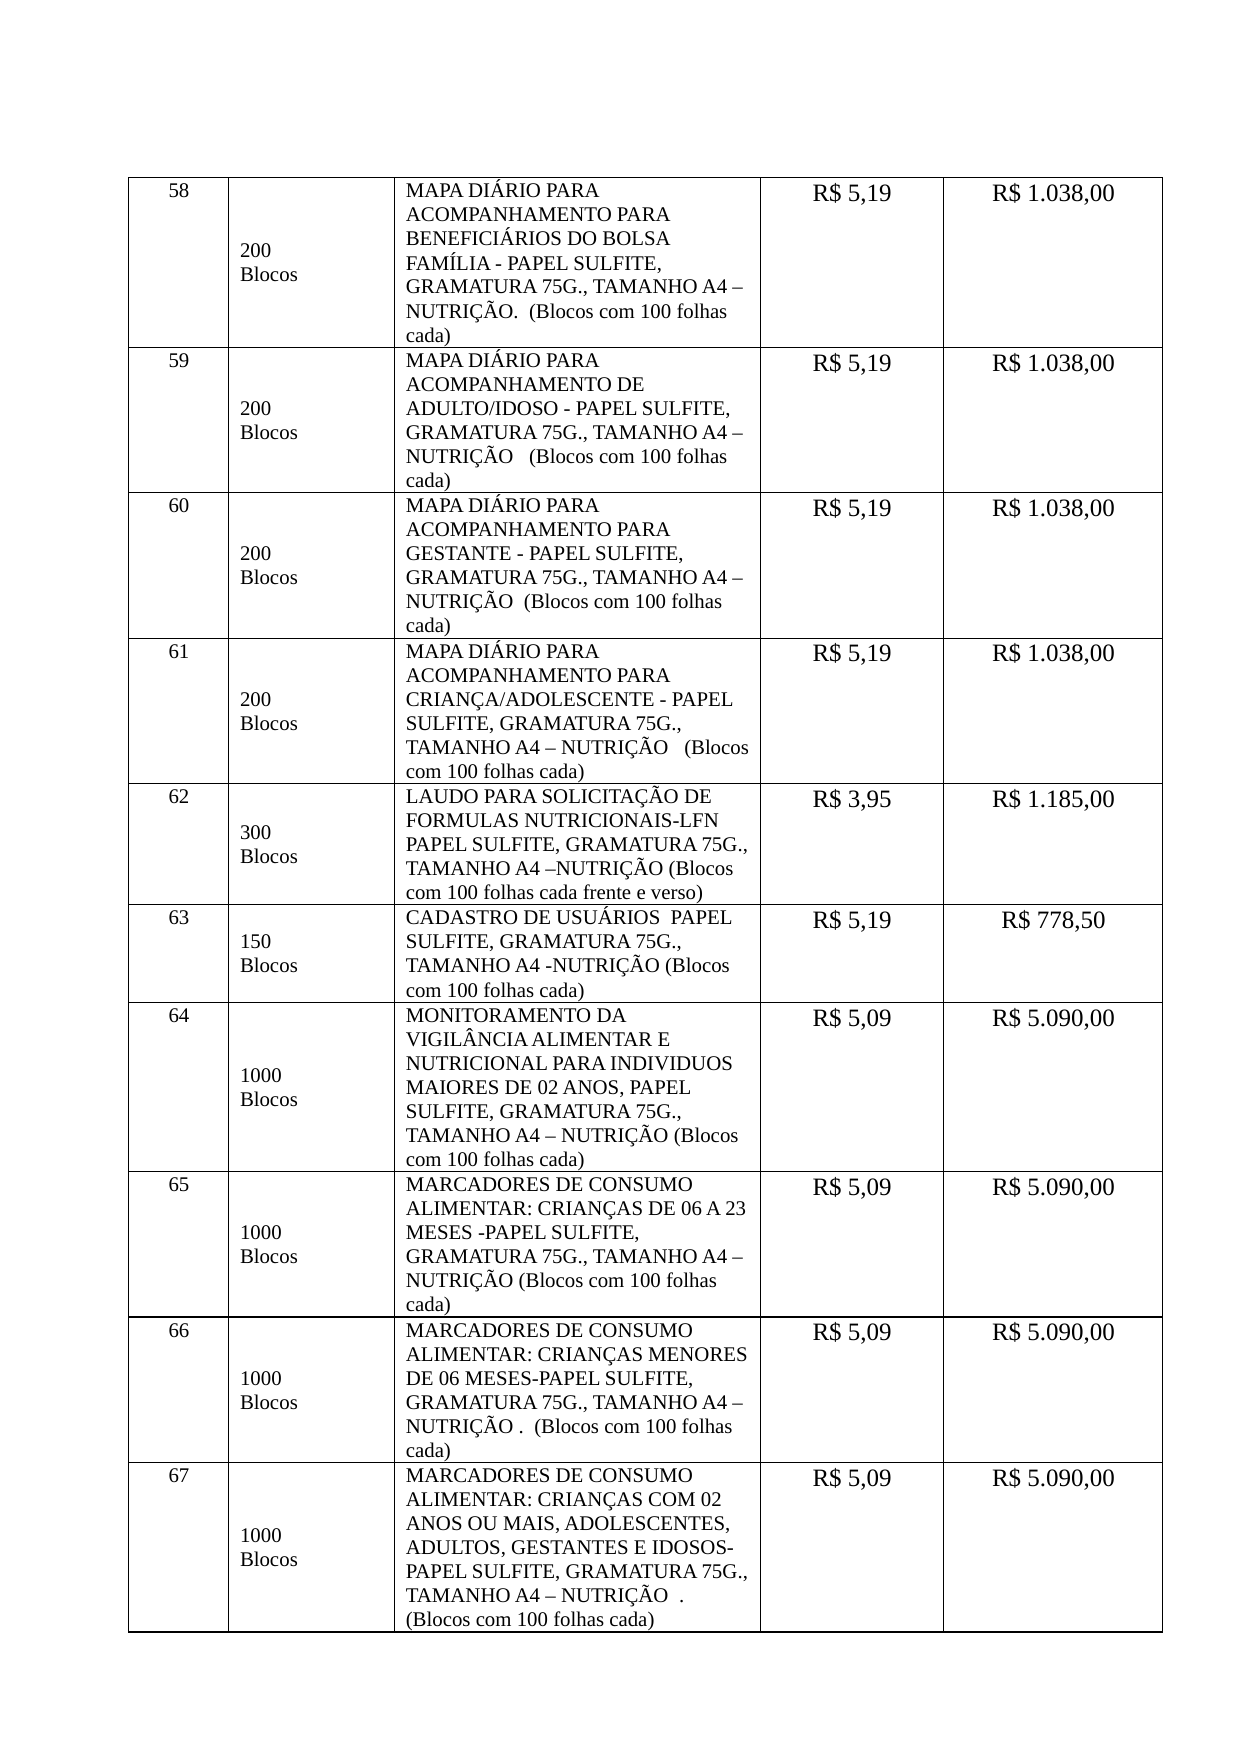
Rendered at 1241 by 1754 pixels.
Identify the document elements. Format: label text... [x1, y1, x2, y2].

table_cell R$ 5,09 [761, 1318, 943, 1462]
table_cell LAUDO PARA SOLICITAÇÃO DE FORMULAS NUTRICIONAIS-LFN PAPEL SULFITE, GRAMATURA 75G., TAMANHO A4 –NUTRIÇÃO (Blocos com 100 folhas cada frente e verso) [395, 784, 760, 904]
table_cell 200 Blocos [229, 178, 394, 347]
table_cell R$ 1.038,00 [944, 639, 1162, 783]
table_cell 200 Blocos [229, 348, 394, 492]
table_cell 64 [129, 1003, 228, 1171]
table_cell MARCADORES DE CONSUMO ALIMENTAR: CRIANÇAS MENORES DE 06 MESES-PAPEL SULFITE, GRAMATURA 75G., TAMANHO A4 – NUTRIÇÃO . (Blocos com 100 folhas cada) [395, 1318, 760, 1462]
table_cell MARCADORES DE CONSUMO ALIMENTAR: CRIANÇAS DE 06 A 23 MESES -PAPEL SULFITE, GRAMATURA 75G., TAMANHO A4 – NUTRIÇÃO (Blocos com 100 folhas cada) [395, 1172, 760, 1316]
table_cell 200 Blocos [229, 493, 394, 637]
table_cell MONITORAMENTO DA VIGILÂNCIA ALIMENTAR E NUTRICIONAL PARA INDIVIDUOS MAIORES DE 02 ANOS, PAPEL SULFITE, GRAMATURA 75G., TAMANHO A4 – NUTRIÇÃO (Blocos com 100 folhas cada) [395, 1003, 760, 1171]
table_cell 150 Blocos [229, 905, 394, 1002]
table_cell 62 [129, 784, 228, 904]
table_cell 59 [129, 348, 228, 492]
table_cell 1000 Blocos [229, 1172, 394, 1316]
table_cell CADASTRO DE USUÁRIOS PAPEL SULFITE, GRAMATURA 75G., TAMANHO A4 -NUTRIÇÃO (Blocos com 100 folhas cada) [395, 905, 760, 1002]
table_cell 60 [129, 493, 228, 637]
table_cell R$ 5,19 [761, 493, 943, 637]
table_cell R$ 5.090,00 [944, 1318, 1162, 1462]
table_cell R$ 1.038,00 [944, 493, 1162, 637]
table_cell 1000 Blocos [229, 1003, 394, 1171]
table_cell R$ 5.090,00 [944, 1003, 1162, 1171]
table_cell R$ 5,09 [761, 1172, 943, 1316]
table_cell R$ 1.038,00 [944, 348, 1162, 492]
table_cell R$ 5,19 [761, 348, 943, 492]
table_cell R$ 5,09 [761, 1463, 943, 1631]
table_cell MARCADORES DE CONSUMO ALIMENTAR: CRIANÇAS COM 02 ANOS OU MAIS, ADOLESCENTES, ADULTOS, GESTANTES E IDOSOS-PAPEL SULFITE, GRAMATURA 75G., TAMANHO A4 – NUTRIÇÃO . (Blocos com 100 folhas cada) [395, 1463, 760, 1631]
table_cell R$ 3,95 [761, 784, 943, 904]
table_cell MAPA DIÁRIO PARA ACOMPANHAMENTO PARA BENEFICIÁRIOS DO BOLSA FAMÍLIA - PAPEL SULFITE, GRAMATURA 75G., TAMANHO A4 – NUTRIÇÃO. (Blocos com 100 folhas cada) [395, 178, 760, 347]
table_cell 63 [129, 905, 228, 1002]
table_cell R$ 5,19 [761, 178, 943, 347]
table_cell 1000 Blocos [229, 1318, 394, 1462]
table_cell 1000 Blocos [229, 1463, 394, 1631]
table_cell R$ 5.090,00 [944, 1463, 1162, 1631]
table_cell R$ 1.038,00 [944, 178, 1162, 347]
table_cell 300 Blocos [229, 784, 394, 904]
table_cell 66 [129, 1318, 228, 1462]
table_cell 58 [129, 178, 228, 347]
table_cell R$ 5,09 [761, 1003, 943, 1171]
table_cell MAPA DIÁRIO PARA ACOMPANHAMENTO PARA CRIANÇA/ADOLESCENTE - PAPEL SULFITE, GRAMATURA 75G., TAMANHO A4 – NUTRIÇÃO (Blocos com 100 folhas cada) [395, 639, 760, 783]
table_cell 65 [129, 1172, 228, 1316]
table_cell R$ 778,50 [944, 905, 1162, 1002]
table_cell R$ 5,19 [761, 905, 943, 1002]
table_cell R$ 1.185,00 [944, 784, 1162, 904]
table_cell MAPA DIÁRIO PARA ACOMPANHAMENTO PARA GESTANTE - PAPEL SULFITE, GRAMATURA 75G., TAMANHO A4 – NUTRIÇÃO (Blocos com 100 folhas cada) [395, 493, 760, 637]
table_cell 200 Blocos [229, 639, 394, 783]
table_cell 67 [129, 1463, 228, 1631]
table_cell R$ 5.090,00 [944, 1172, 1162, 1316]
table_cell 61 [129, 639, 228, 783]
table_cell MAPA DIÁRIO PARA ACOMPANHAMENTO DE ADULTO/IDOSO - PAPEL SULFITE, GRAMATURA 75G., TAMANHO A4 – NUTRIÇÃO (Blocos com 100 folhas cada) [395, 348, 760, 492]
table_cell R$ 5,19 [761, 639, 943, 783]
